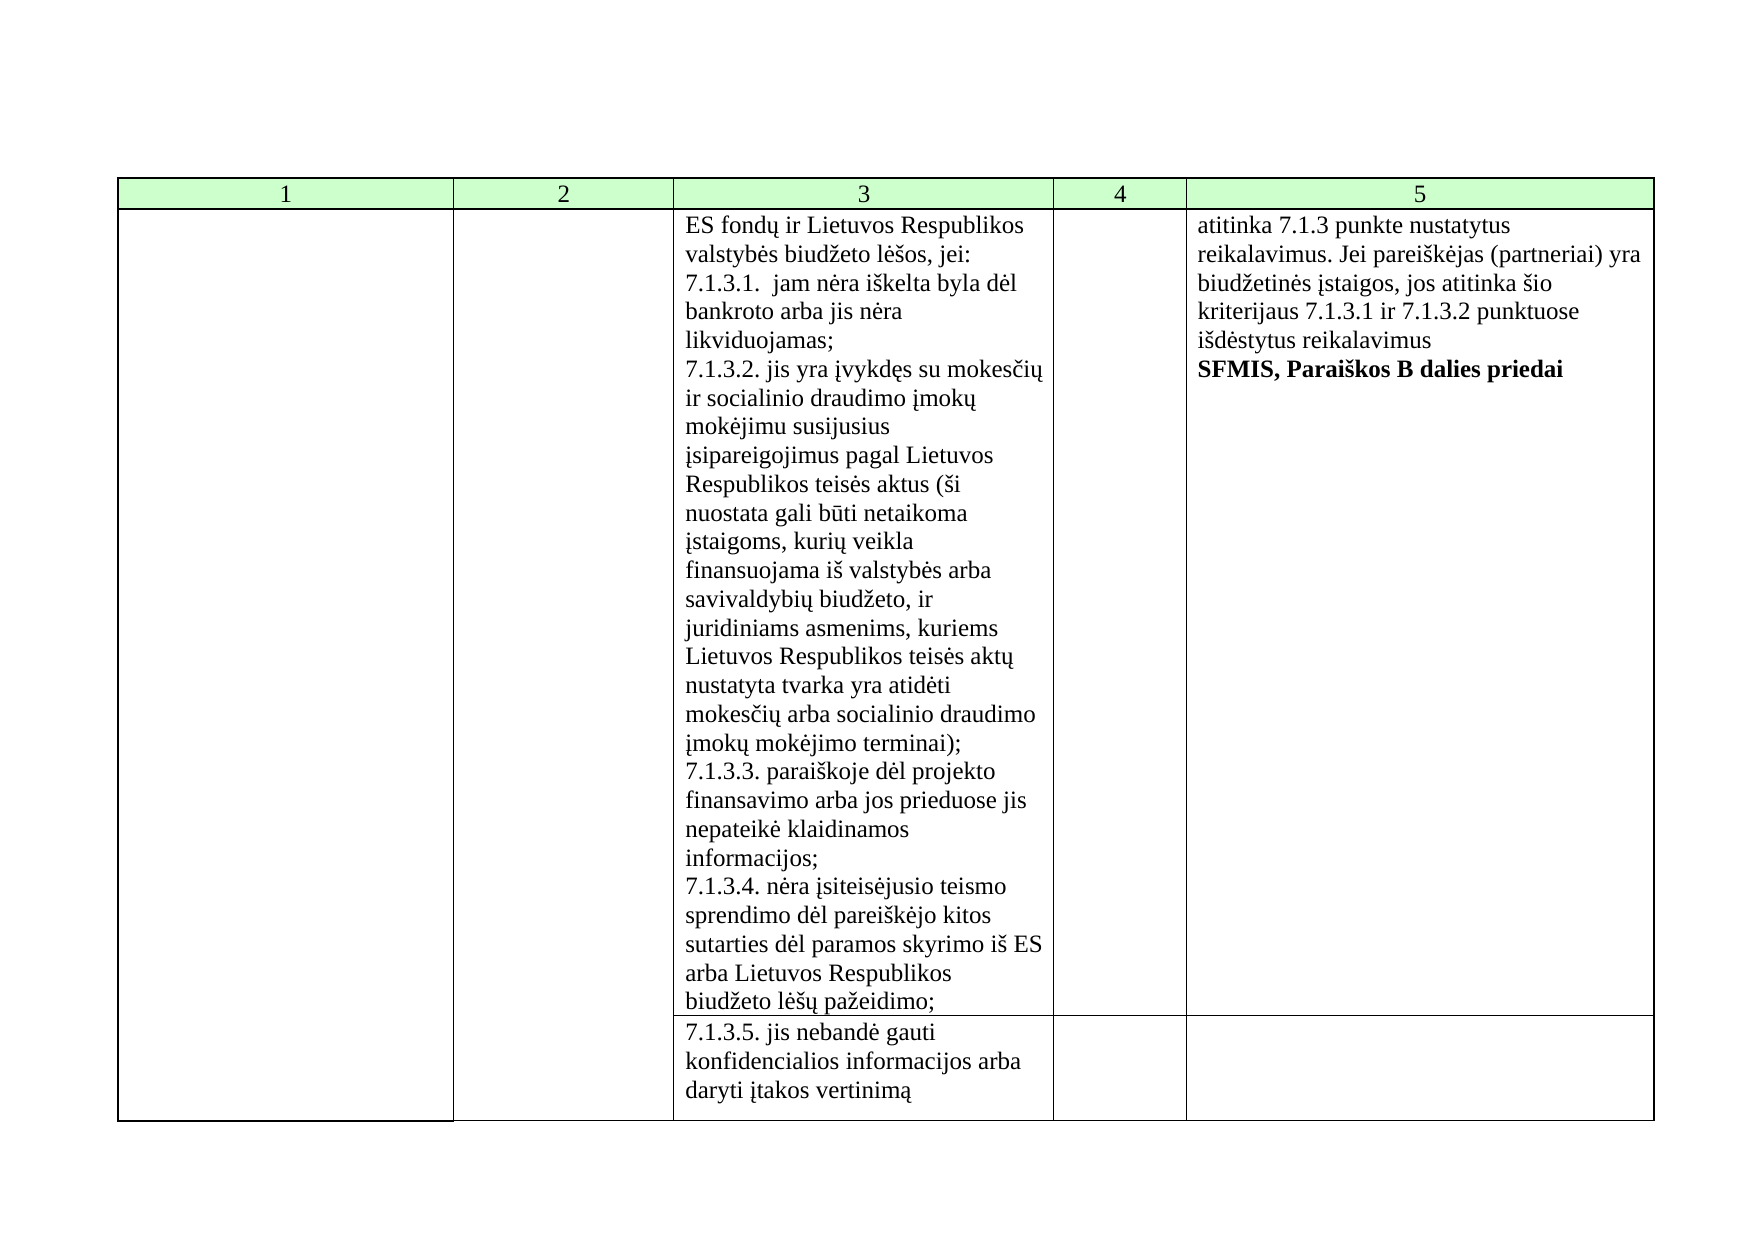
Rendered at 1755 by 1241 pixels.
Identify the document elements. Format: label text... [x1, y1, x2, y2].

table_cell atitinka 7.1.3 punkte nustatytus reikalavimus. Jei pareiškėjas (partneriai) yra biudžetinės įstaigos, jos atitinka šio kriterijaus 7.1.3.1 ir 7.1.3.2 punktuose išdėstytus reikalavimus SFMIS, Paraiškos B dalies priedai [1187, 210, 1653, 1015]
table_cell [1054, 210, 1186, 1015]
table_cell ES fondų ir Lietuvos Respublikos valstybės biudžeto lėšos, jei: 7.1.3.1. jam nėra iškelta byla dėl bankroto arba jis nėra likviduojamas; 7.1.3.2. jis yra įvykdęs su mokesčių ir socialinio draudimo įmokų mokėjimu susijusius įsipareigojimus pagal Lietuvos Respublikos teisės aktus (ši nuostata gali būti netaikoma įstaigoms, kurių veikla finansuojama iš valstybės arba savivaldybių biudžeto, ir juridiniams asmenims, kuriems Lietuvos Respublikos teisės aktų nustatyta tvarka yra atidėti mokesčių arba socialinio draudimo įmokų mokėjimo terminai); 7.1.3.3. paraiškoje dėl projekto finansavimo arba jos prieduose jis nepateikė klaidinamos informacijos; 7.1.3.4. nėra įsiteisėjusio teismo sprendimo dėl pareiškėjo kitos sutarties dėl paramos skyrimo iš ES arba Lietuvos Respublikos biudžeto lėšų pažeidimo; [674, 210, 1053, 1015]
table_header 4 [1054, 179, 1186, 208]
table_cell [119, 210, 453, 1120]
table_header 3 [674, 179, 1053, 208]
table_cell [1054, 1016, 1186, 1120]
table_cell [1187, 1016, 1653, 1120]
table_header 2 [454, 179, 673, 208]
table_cell 7.1.3.5. jis nebandė gauti konfidencialios informacijos arba daryti įtakos vertinimą [674, 1016, 1053, 1120]
table_cell [454, 210, 673, 1120]
table_header 5 [1187, 179, 1653, 208]
table_header 1 [119, 179, 453, 208]
